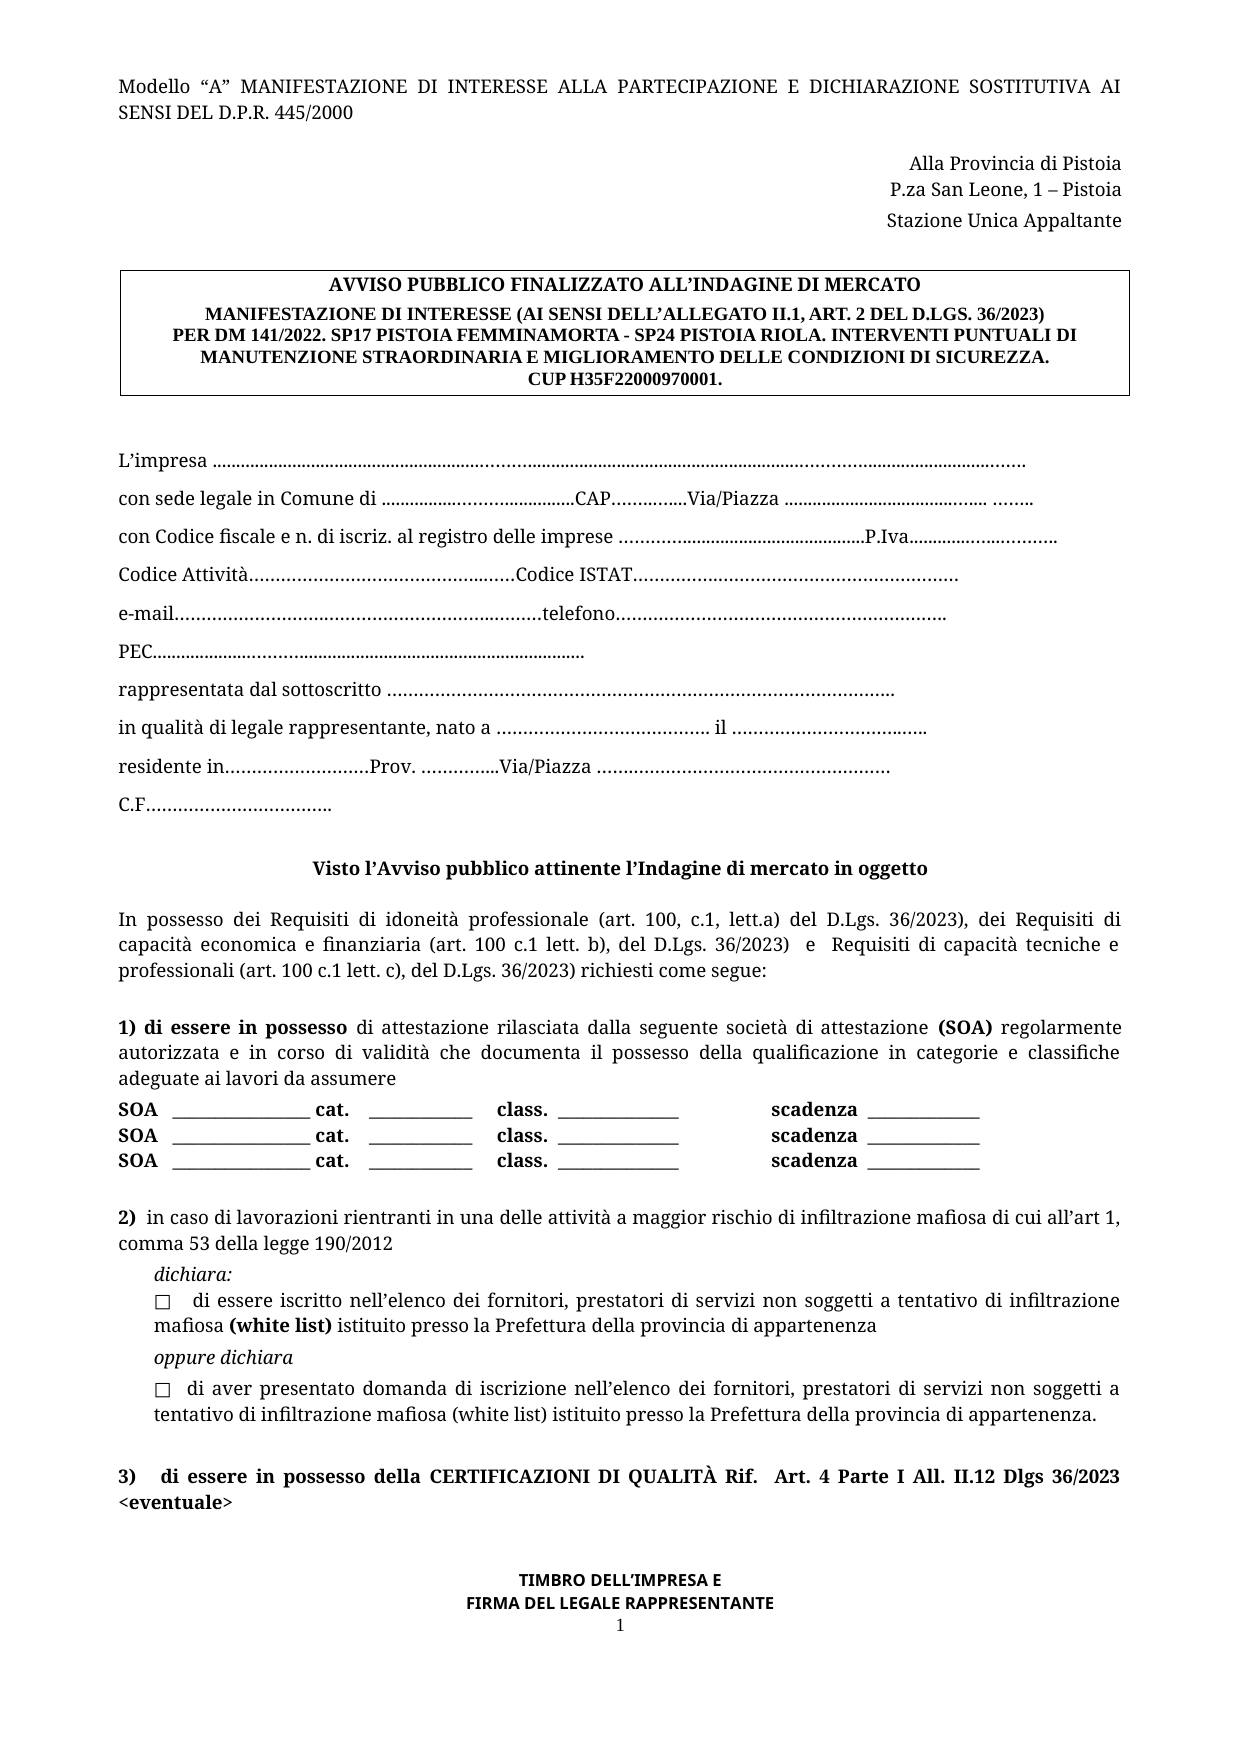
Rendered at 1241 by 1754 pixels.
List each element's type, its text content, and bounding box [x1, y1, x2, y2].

text Alla Provincia di Pistoia [118, 150, 1122, 176]
list SOA ________________ cat. ____________ class. ______________ scadenza _____________ [118, 1147, 1122, 1173]
text L’impresa .........................................................………..........................................................…………...........................……. [118, 447, 1122, 473]
list dichiara: [153, 1261, 1122, 1287]
text residente in………………………Prov. …………...Via/Piazza …….………………………………………… [118, 753, 1122, 778]
text in qualità di legale rappresentante, nato a …………………………………. il …………………………..….. [118, 715, 1122, 740]
list In possesso dei Requisiti di idoneità professionale (art. 100, c.1, lett.a) del D.Lgs. 36/2023), dei Requisiti di capacità economica e finanziaria (art. 100 c.1 lett. b), del D.Lgs. 36/2023) e Requisiti di capacità tecniche e professionali (art. 100 c.1 lett. c), del D.Lgs. 36/2023) richiesti come segue: [118, 906, 1122, 982]
text P.za San Leone, 1 – Pistoia [118, 176, 1122, 201]
list oppure dichiara [153, 1344, 1122, 1369]
text PEC.....................………............................................................. [118, 638, 1122, 664]
text Modello “A” MANIFESTAZIONE DI INTERESSE ALLA PARTECIPAZIONE E DICHIARAZIONE SOSTITUTIVA AI SENSI DEL D.P.R. 445/2000 [118, 74, 1122, 125]
text Visto l’Avviso pubblico attinente l’Indagine di mercato in oggetto [118, 855, 1122, 880]
text con sede legale in Comune di ................………...............CAP……..…....Via/Piazza ....................................….... …….. [118, 485, 1122, 511]
list SOA ________________ cat. ____________ class. ______________ scadenza _____________ [118, 1096, 1122, 1122]
list SOA ________________ cat. ____________ class. ______________ scadenza _____________ [118, 1122, 1122, 1147]
list □ di essere iscritto nell’elenco dei fornitori, prestatori di servizi non soggetti a tentativo di infiltrazione mafiosa (white list) istituito presso la Prefettura della provincia di appartenenza [153, 1287, 1122, 1338]
text Codice Attività……………………………………..……Codice ISTAT…………….……………………………………… [118, 562, 1122, 587]
text C.F…………………………….. [118, 791, 1122, 817]
text Stazione Unica Appaltante [118, 207, 1122, 233]
table_header AVVISO PUBBLICO FINALIZZATO ALL’INDAGINE DI MERCATO MANIFESTAZIONE DI INTERESSE (Ai sensi dell’Allegato II.1, art. 2 del D.Lgs. 36/2023) PER DM 141/2022. SP17 PISTOIA FEMMINAMORTA - SP24 PISTOIA RIOLA. INTERVENTI PUNTUALI DI MANUTENZIONE STRAORDINARIA E MIGLIORAMENTO DELLE CONDIZIONI DI SICUREZZA. CUP H35F22000970001. [121, 271, 1129, 395]
text con Codice fiscale e n. di iscriz. al registro delle imprese ………….......................................P.Iva.............…...……….. [118, 523, 1122, 549]
list 2) in caso di lavorazioni rientranti in una delle attività a maggior rischio di infiltrazione mafiosa di cui all’art 1, comma 53 della legge 190/2012 [118, 1204, 1122, 1256]
list 3) di essere IN POSSESSO DELLA CERTIFICAZIONI DI QUALITÀ Rif. Art. 4 Parte I All. II.12 Dlgs 36/2023 <eventuale> [118, 1464, 1122, 1515]
text e-mail……………………….…………………………..………telefono…………………………………………………….. [118, 600, 1122, 626]
list □ di aver presentato domanda di iscrizione nell’elenco dei fornitori, prestatori di servizi non soggetti a tentativo di infiltrazione mafiosa (white list) istituito presso la Prefettura della provincia di appartenenza. [153, 1375, 1122, 1426]
text rappresentata dal sottoscritto ………………………………………………………………………………….. [118, 676, 1122, 702]
list 1) di essere in possesso di attestazione rilasciata dalla seguente società di attestazione (SOA) regolarmente autorizzata e in corso di validità che documenta il possesso della qualificazione in categorie e classifiche adeguate ai lavori da assumere [118, 1014, 1122, 1091]
